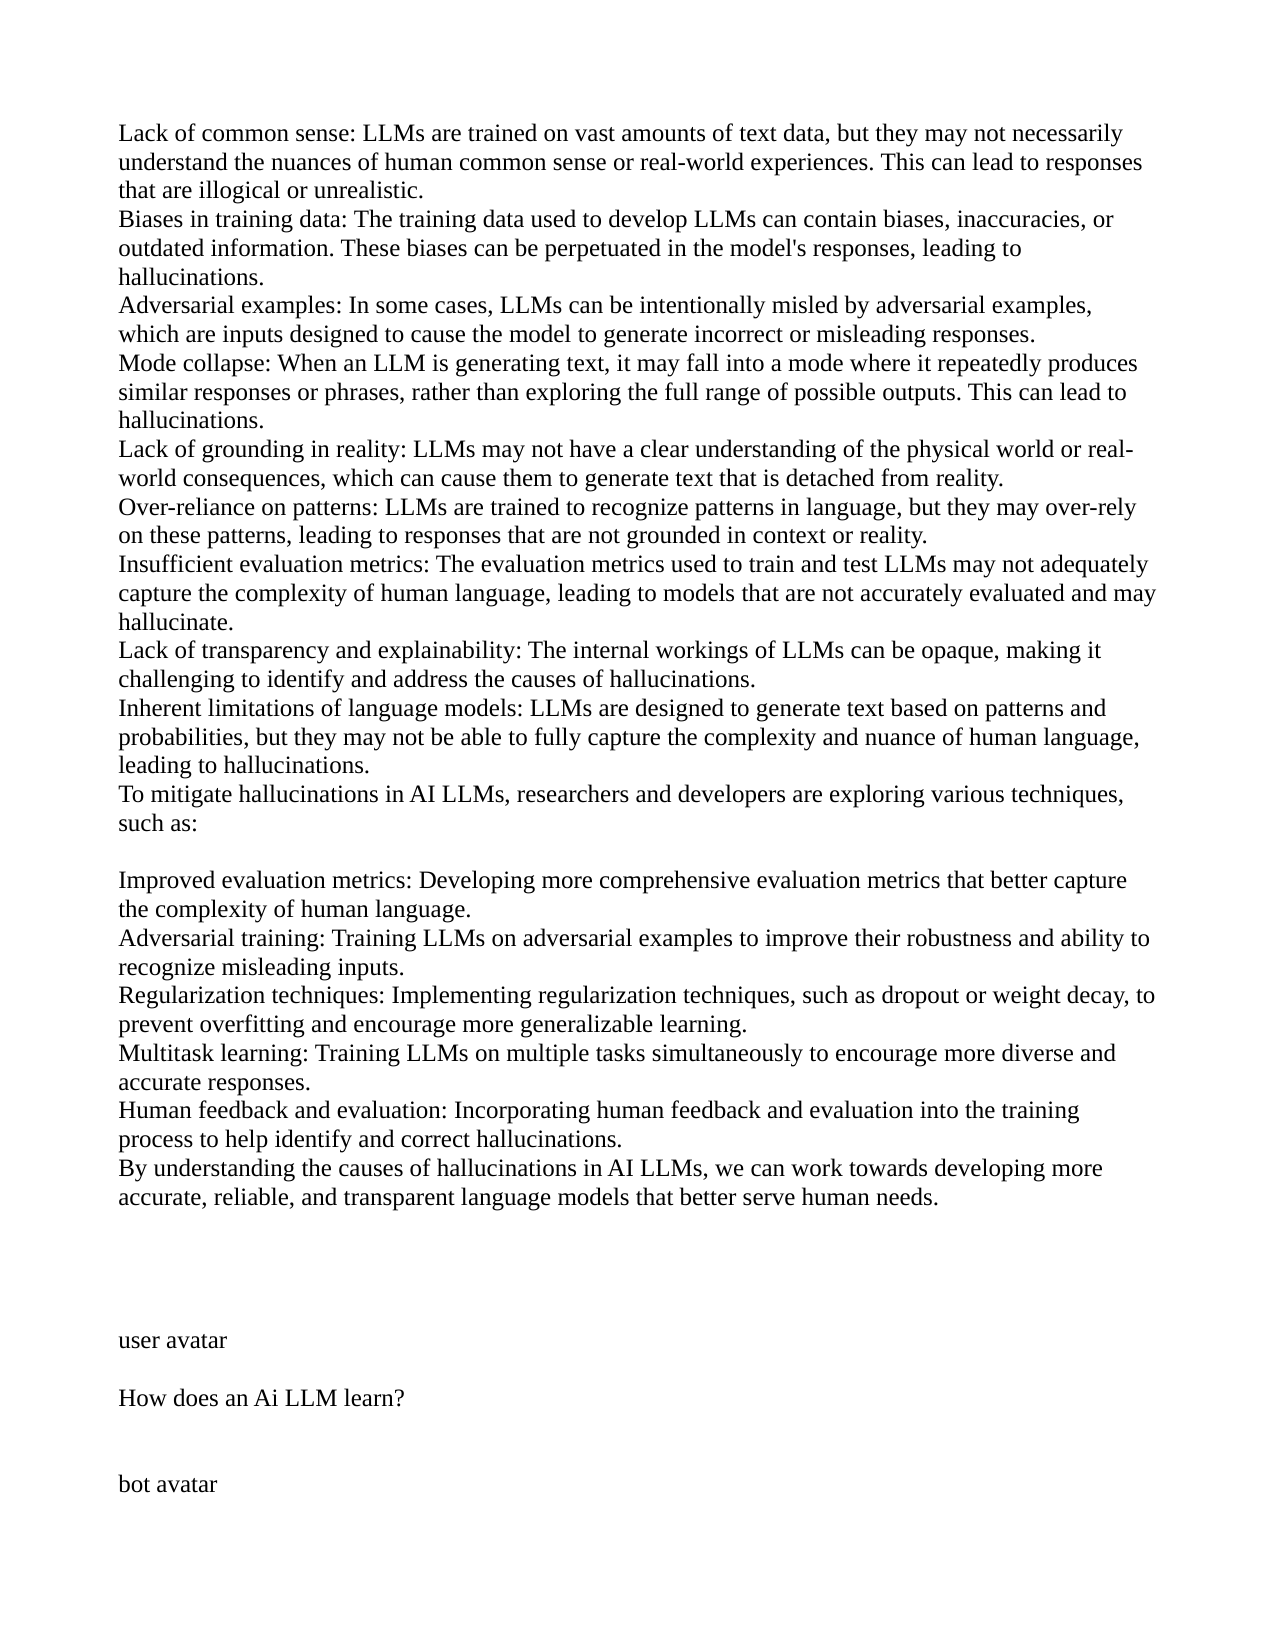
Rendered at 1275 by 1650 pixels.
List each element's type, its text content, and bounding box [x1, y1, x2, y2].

text Adversarial examples: In some cases, LLMs can be intentionally misled by adversarial examples, which are inputs designed to cause the model to generate incorrect or misleading responses. [118, 291, 1157, 348]
text Insufficient evaluation metrics: The evaluation metrics used to train and test LLMs may not adequately capture the complexity of human language, leading to models that are not accurately evaluated and may hallucinate. [118, 549, 1157, 636]
text Over-reliance on patterns: LLMs are trained to recognize patterns in language, but they may over-rely on these patterns, leading to responses that are not grounded in context or reality. [118, 492, 1157, 549]
text Multitask learning: Training LLMs on multiple tasks simultaneously to encourage more diverse and accurate responses. [118, 1038, 1157, 1096]
text user avatar [118, 1326, 1157, 1354]
text How does an Ai LLM learn? [118, 1383, 1157, 1412]
text bot avatar [118, 1469, 1157, 1498]
text Inherent limitations of language models: LLMs are designed to generate text based on patterns and probabilities, but they may not be able to fully capture the complexity and nuance of human language, leading to hallucinations. [118, 693, 1157, 779]
text Improved evaluation metrics: Developing more comprehensive evaluation metrics that better capture the complexity of human language. [118, 866, 1157, 923]
text Biases in training data: The training data used to develop LLMs can contain biases, inaccuracies, or outdated information. These biases can be perpetuated in the model's responses, leading to hallucinations. [118, 204, 1157, 291]
text Human feedback and evaluation: Incorporating human feedback and evaluation into the training process to help identify and correct hallucinations. [118, 1096, 1157, 1153]
text Mode collapse: When an LLM is generating text, it may fall into a mode where it repeatedly produces similar responses or phrases, rather than exploring the full range of possible outputs. This can lead to hallucinations. [118, 348, 1157, 434]
text Lack of common sense: LLMs are trained on vast amounts of text data, but they may not necessarily understand the nuances of human common sense or real-world experiences. This can lead to responses that are illogical or unrealistic. [118, 118, 1157, 204]
text Regularization techniques: Implementing regularization techniques, such as dropout or weight decay, to prevent overfitting and encourage more generalizable learning. [118, 981, 1157, 1038]
text Lack of transparency and explainability: The internal workings of LLMs can be opaque, making it challenging to identify and address the causes of hallucinations. [118, 636, 1157, 693]
text To mitigate hallucinations in AI LLMs, researchers and developers are exploring various techniques, such as: [118, 779, 1157, 837]
text By understanding the causes of hallucinations in AI LLMs, we can work towards developing more accurate, reliable, and transparent language models that better serve human needs. [118, 1153, 1157, 1211]
text Lack of grounding in reality: LLMs may not have a clear understanding of the physical world or real-world consequences, which can cause them to generate text that is detached from reality. [118, 434, 1157, 492]
text Adversarial training: Training LLMs on adversarial examples to improve their robustness and ability to recognize misleading inputs. [118, 923, 1157, 981]
